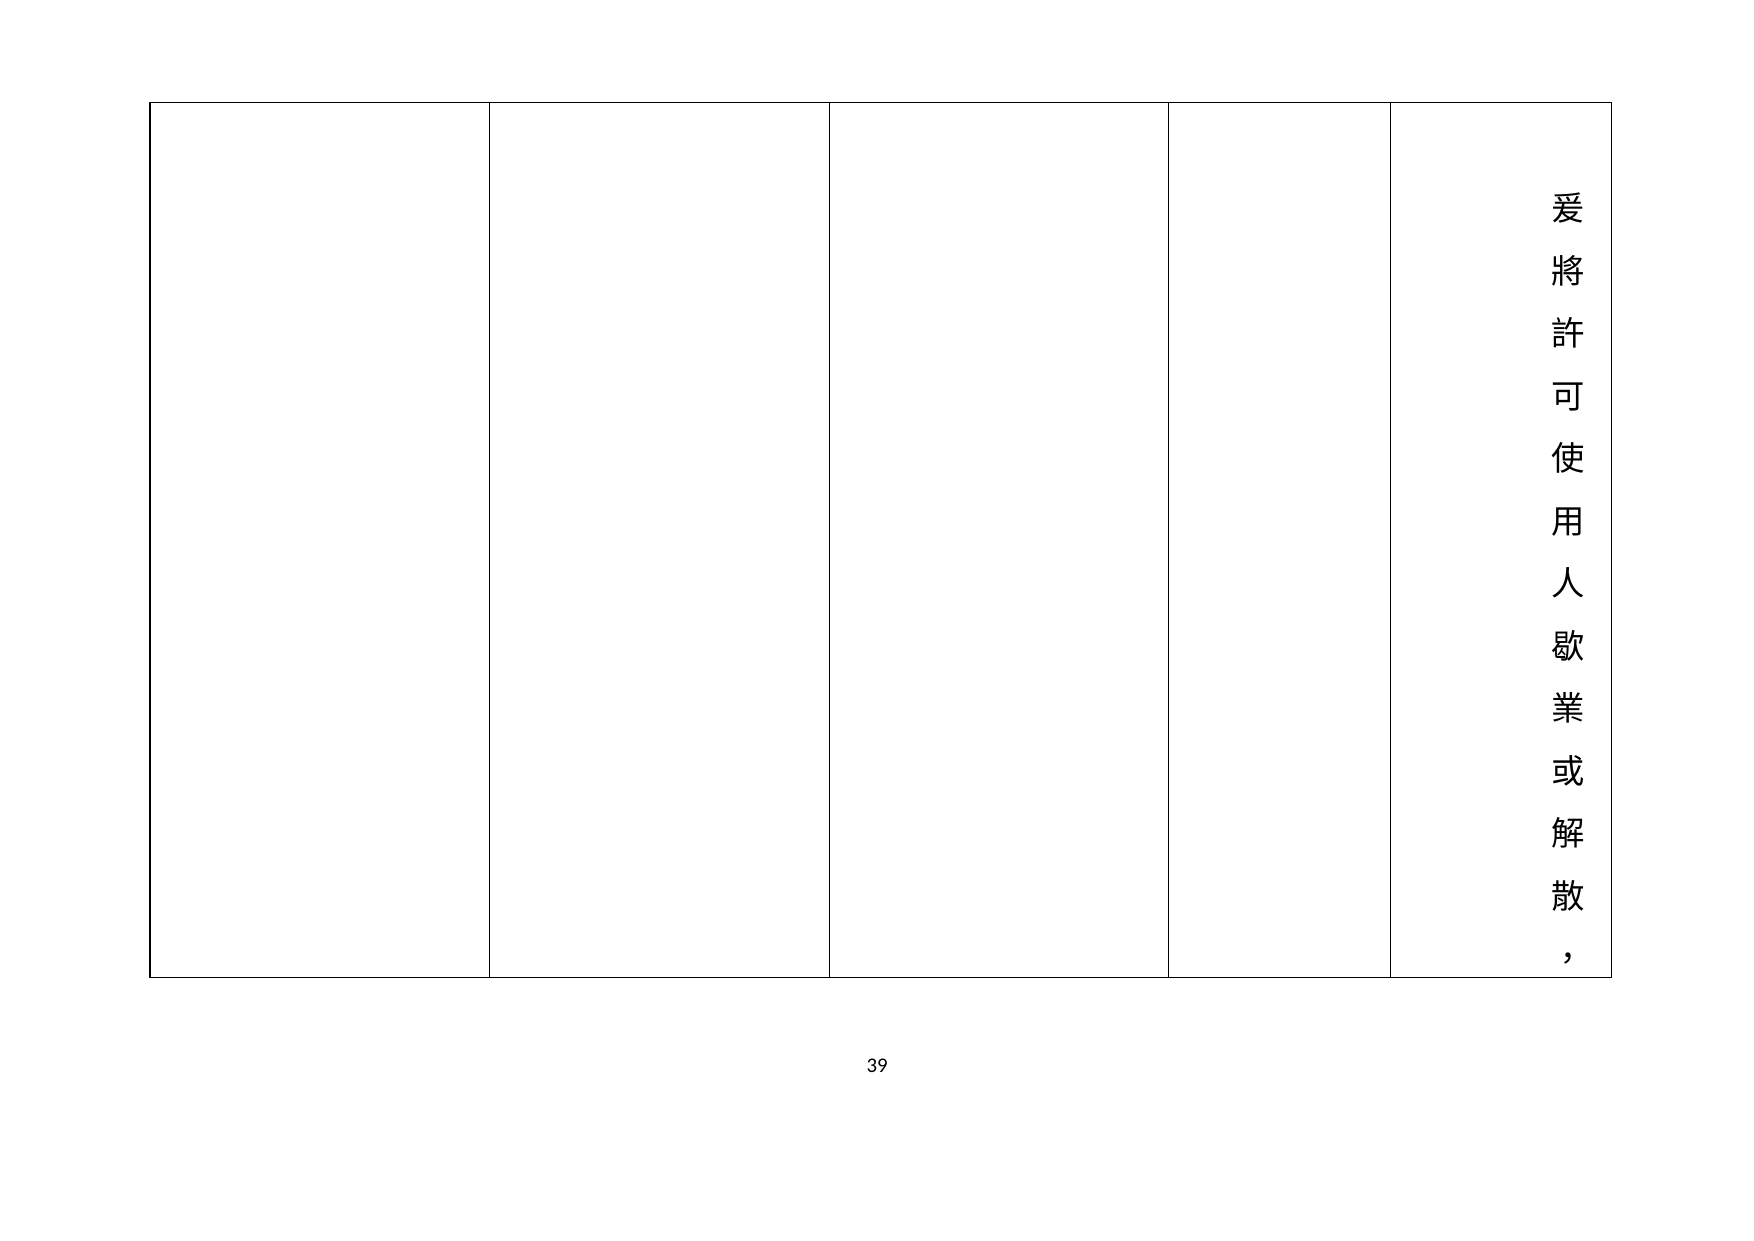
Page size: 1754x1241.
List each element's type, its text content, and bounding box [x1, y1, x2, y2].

table_cell 工務局修正條文第十二條第二項有關許可使用人歇業或解散者，與本條規定同屬不可歸責於許可使用人之情形，且法律效果皆與本條相同，爰將許可使用人歇業或解散，移列至本條規定。另為使文義更臻明確，爰將本條規定及許可使用人歇業或解散之情形分列為兩款規定，並酌作文字修正。 二、新工處依本辦法收取之費用僅有使用費及保證金，爰將本條規定之「各項費用」修正為「使用費」。 三、文字修正。 [1391, 103, 1611, 977]
table_cell [830, 103, 1168, 977]
table_cell [151, 103, 489, 977]
table_cell [1169, 103, 1390, 977]
table_cell [490, 103, 829, 977]
